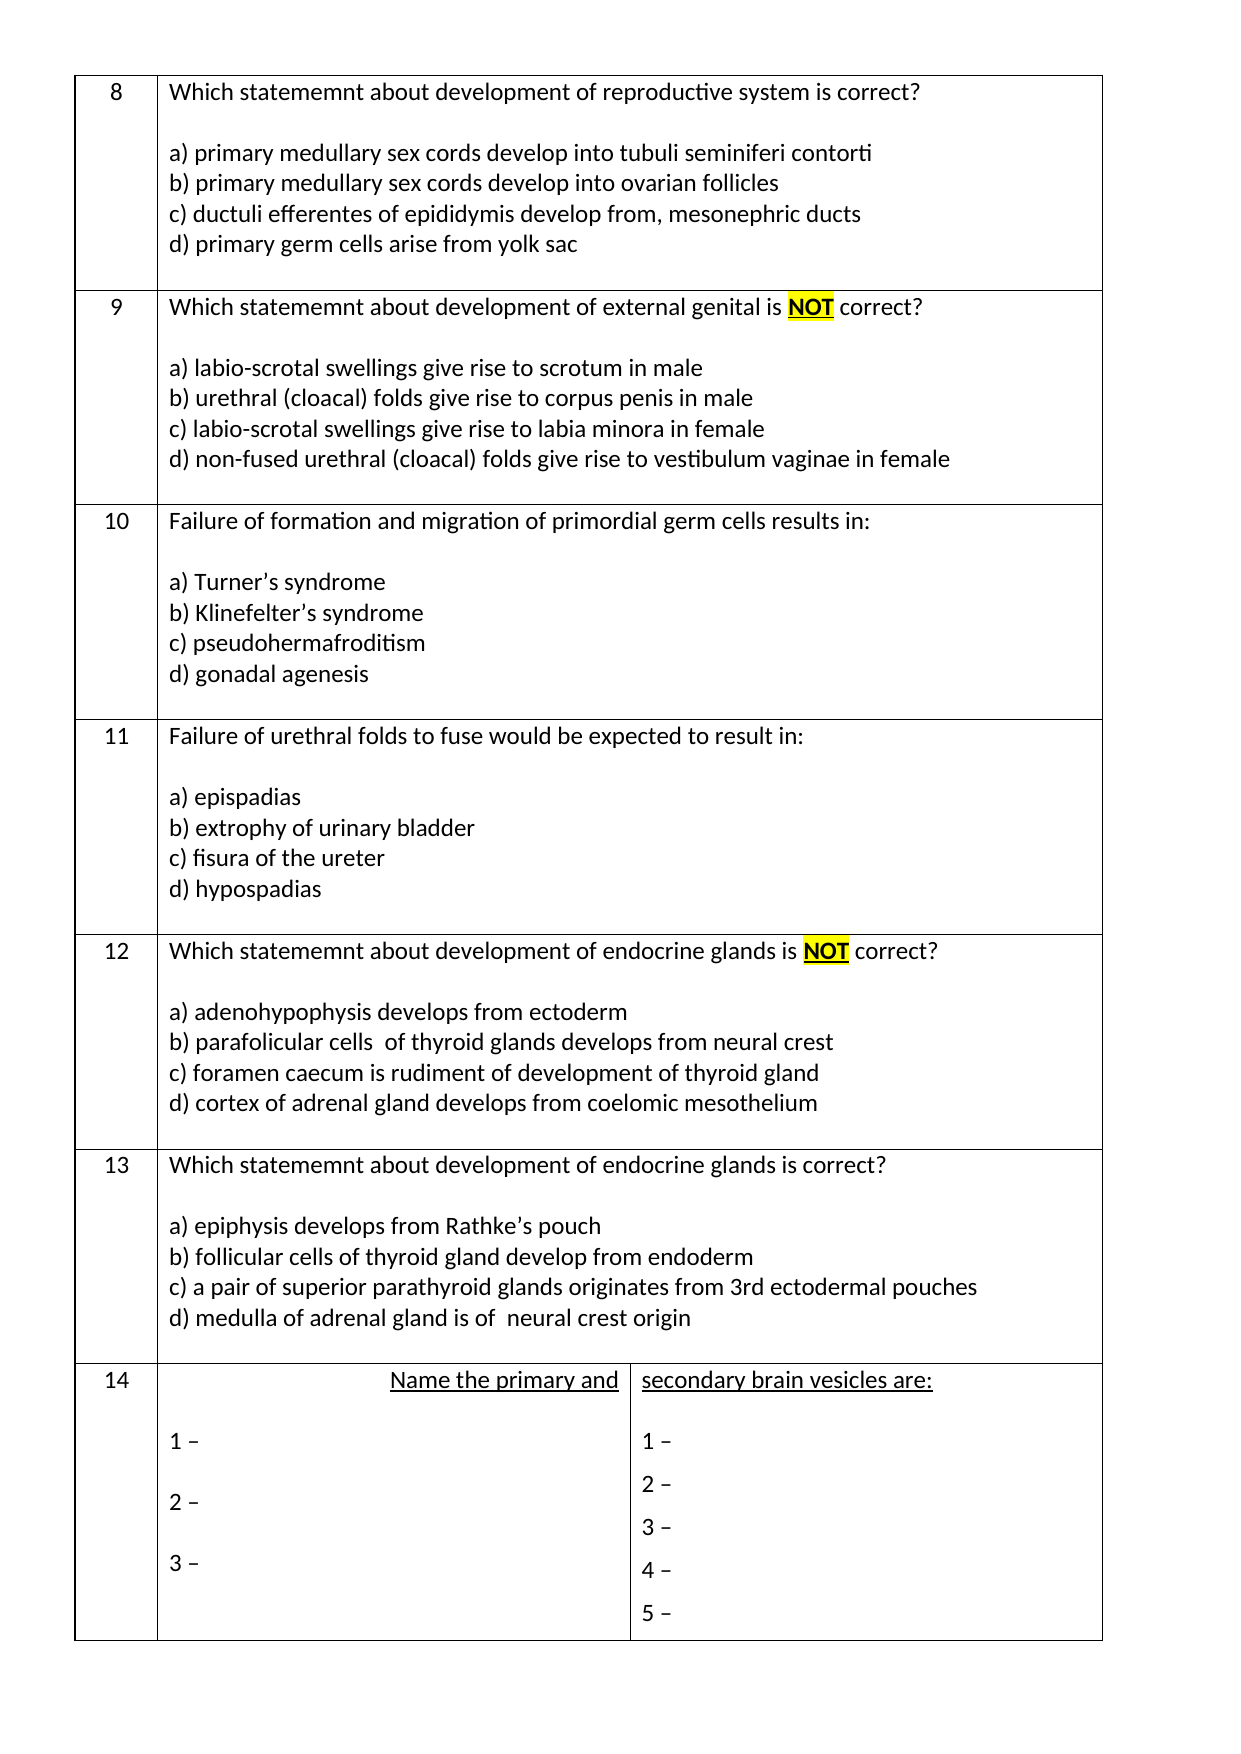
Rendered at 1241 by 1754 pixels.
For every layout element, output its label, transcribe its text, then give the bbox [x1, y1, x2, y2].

table_cell Name the primary and 1 – 2 – 3 – [158, 1364, 630, 1640]
table_cell Failure of formation and migration of primordial germ cells results in: a) Turner’s syndrome b) Klinefelter’s syndrome c) pseudohermafroditism d) gonadal agenesis [158, 505, 1102, 719]
table_cell 12 [76, 935, 157, 1148]
table_cell Which statememnt about development of endocrine glands is NOT correct? a) adenohypophysis develops from ectoderm b) parafolicular cells of thyroid glands develops from neural crest c) foramen caecum is rudiment of development of thyroid gland d) cortex of adrenal gland develops from coelomic mesothelium [158, 935, 1102, 1148]
table_cell 13 [76, 1150, 157, 1363]
table_cell Failure of urethral folds to fuse would be expected to result in: a) epispadias b) extrophy of urinary bladder c) fisura of the ureter d) hypospadias [158, 720, 1102, 934]
table_cell Which statememnt about development of external genital is NOT correct? a) labio-scrotal swellings give rise to scrotum in male b) urethral (cloacal) folds give rise to corpus penis in male c) labio-scrotal swellings give rise to labia minora in female d) non-fused urethral (cloacal) folds give rise to vestibulum vaginae in female [158, 291, 1102, 504]
table_cell 10 [76, 505, 157, 719]
table_cell secondary brain vesicles are: 1 – 2 – 3 – 4 – 5 – [631, 1364, 1102, 1640]
table_cell 9 [76, 291, 157, 504]
table_cell 8 [76, 76, 157, 290]
table_cell 14 [76, 1364, 157, 1640]
table_cell Which statememnt about development of reproductive system is correct? a) primary medullary sex cords develop into tubuli seminiferi contorti b) primary medullary sex cords develop into ovarian follicles c) ductuli efferentes of epididymis develop from, mesonephric ducts d) primary germ cells arise from yolk sac [158, 76, 1102, 290]
table_cell Which statememnt about development of endocrine glands is correct? a) epiphysis develops from Rathke’s pouch b) follicular cells of thyroid gland develop from endoderm c) a pair of superior parathyroid glands originates from 3rd ectodermal pouches d) medulla of adrenal gland is of neural crest origin [158, 1150, 1102, 1363]
table_cell 11 [76, 720, 157, 934]
